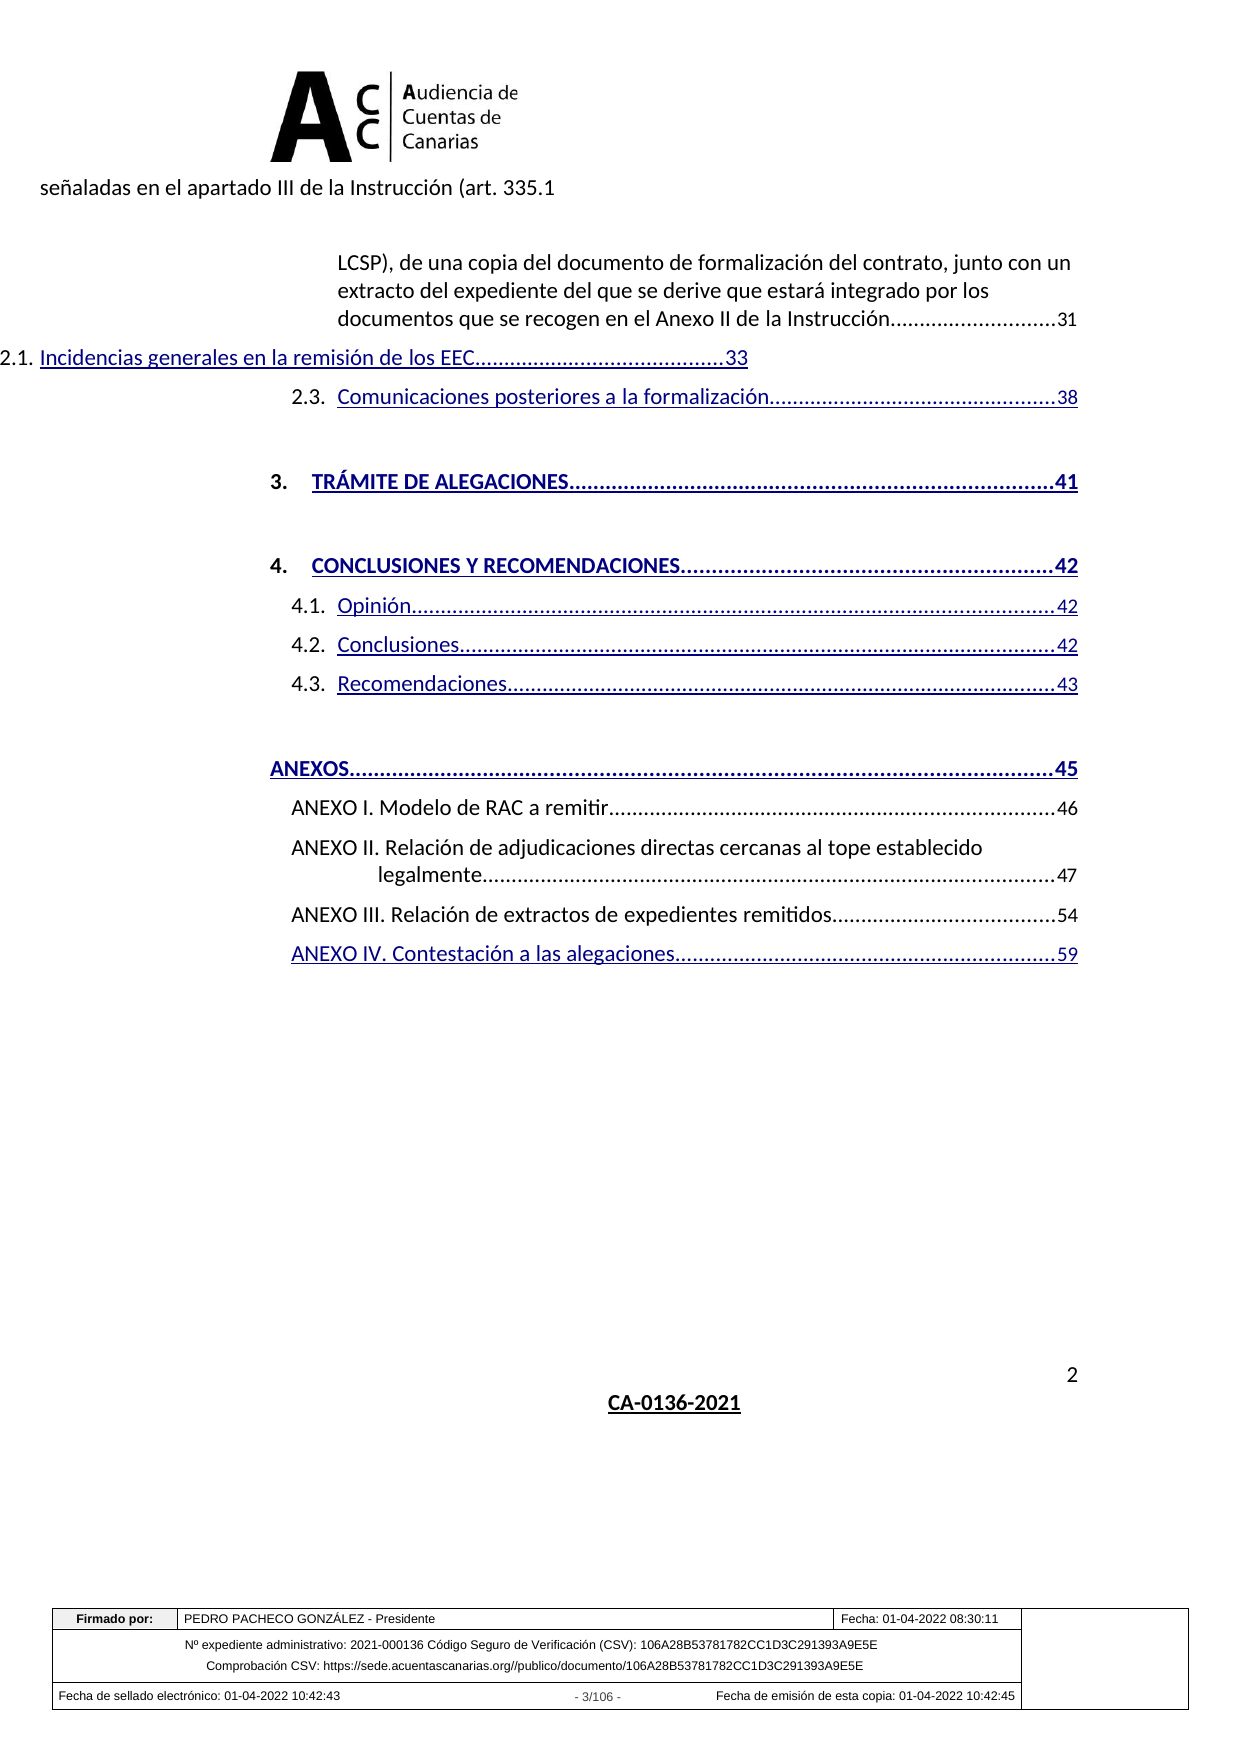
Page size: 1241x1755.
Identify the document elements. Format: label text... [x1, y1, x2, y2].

list señaladas en el apartado III de la Instrucción (art. 335.1 [39, 173, 1073, 201]
list Conclusiones. 42 [291, 630, 1201, 658]
text ANEXO II. Relación de adjudicaciones directas cercanas al tope establecido legalmente. 47 [291, 833, 1079, 889]
list TRÁMITE DE ALEGACIONES 41 [270, 467, 1201, 495]
list Comunicaciones posteriores a la formalización 38 [291, 382, 1201, 410]
text ANEXO III. Relación de extractos de expedientes remitidos. 54 [291, 900, 1201, 928]
text ANEXO IV. Contestación a las alegaciones. 59 [291, 939, 1201, 967]
list Incidencias generales en la remisión de los EEC 33 [0, 343, 1201, 371]
list Opinión 42 [291, 591, 1201, 619]
text ANEXOS 45 [270, 754, 1201, 782]
list Recomendaciones. 43 [291, 669, 1201, 697]
list CONCLUSIONES Y RECOMENDACIONES 42 [270, 552, 1201, 579]
text ANEXO I. Modelo de RAC a remitir. 46 [291, 793, 1201, 821]
text LCSP), de una copia del documento de formalización del contrato, junto con un extracto del expediente del que se derive que estará integrado por los documentos que se recogen en el Anexo II de la Instrucción 31 [337, 248, 1079, 332]
